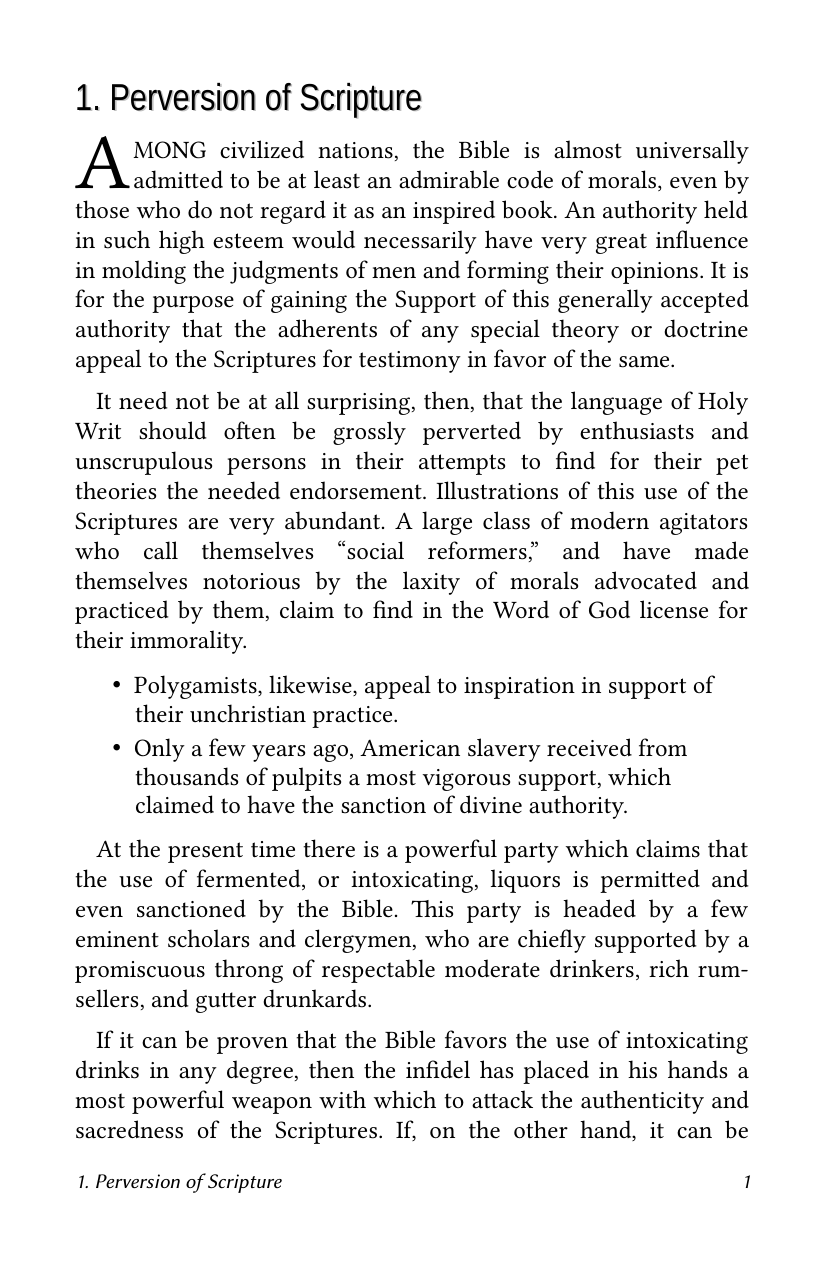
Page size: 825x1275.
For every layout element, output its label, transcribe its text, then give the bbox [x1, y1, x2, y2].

text It need not be at all surprising, then, that the language of Holy Writ should often be grossly perverted by enthusiasts and unscrupulous persons in their attempts to find for their pet theories the needed endorsement. Illustrations of this use of the Scriptures are very abundant. A large class of modern agitators who call themselves “social reformers,” and have made themselves notorious by the laxity of morals advocated and practiced by them, claim to find in the Word of God license for their immorality. [75, 387, 750, 655]
list Only a few years ago, American slavery received from thousands of pulpits a most vigorous support, which claimed to have the sanction of divine authority. [112, 734, 750, 820]
text At the present time there is a powerful party which claims that the use of fermented, or intoxicating, liquors is permitted and even sanctioned by the Bible. This party is headed by a few eminent scholars and clergymen, who are chiefly supported by a promiscuous throng of respectable moderate drinkers, rich rum-sellers, and gutter drunkards. [75, 835, 750, 1013]
text If it can be proven that the Bible favors the use of intoxicating drinks in any degree, then the infidel has placed in his hands a most powerful weapon with which to attack the authenticity and sacredness of the Scriptures. If, on the other hand, it can be [75, 1027, 750, 1145]
title Perversion of Scripture [75, 75, 750, 118]
list Polygamists, likewise, appeal to inspiration in support of their unchristian practice. [112, 671, 750, 728]
text AMONG civilized nations, the Bible is almost universally admitted to be at least an admirable code of morals, even by those who do not regard it as an inspired book. An authority held in such high esteem would necessarily have very great influence in molding the judgments of men and forming their opinions. It is for the purpose of gaining the Support of this generally accepted authority that the adherents of any special theory or doctrine appeal to the Scriptures for testimony in favor of the same. [75, 136, 750, 374]
